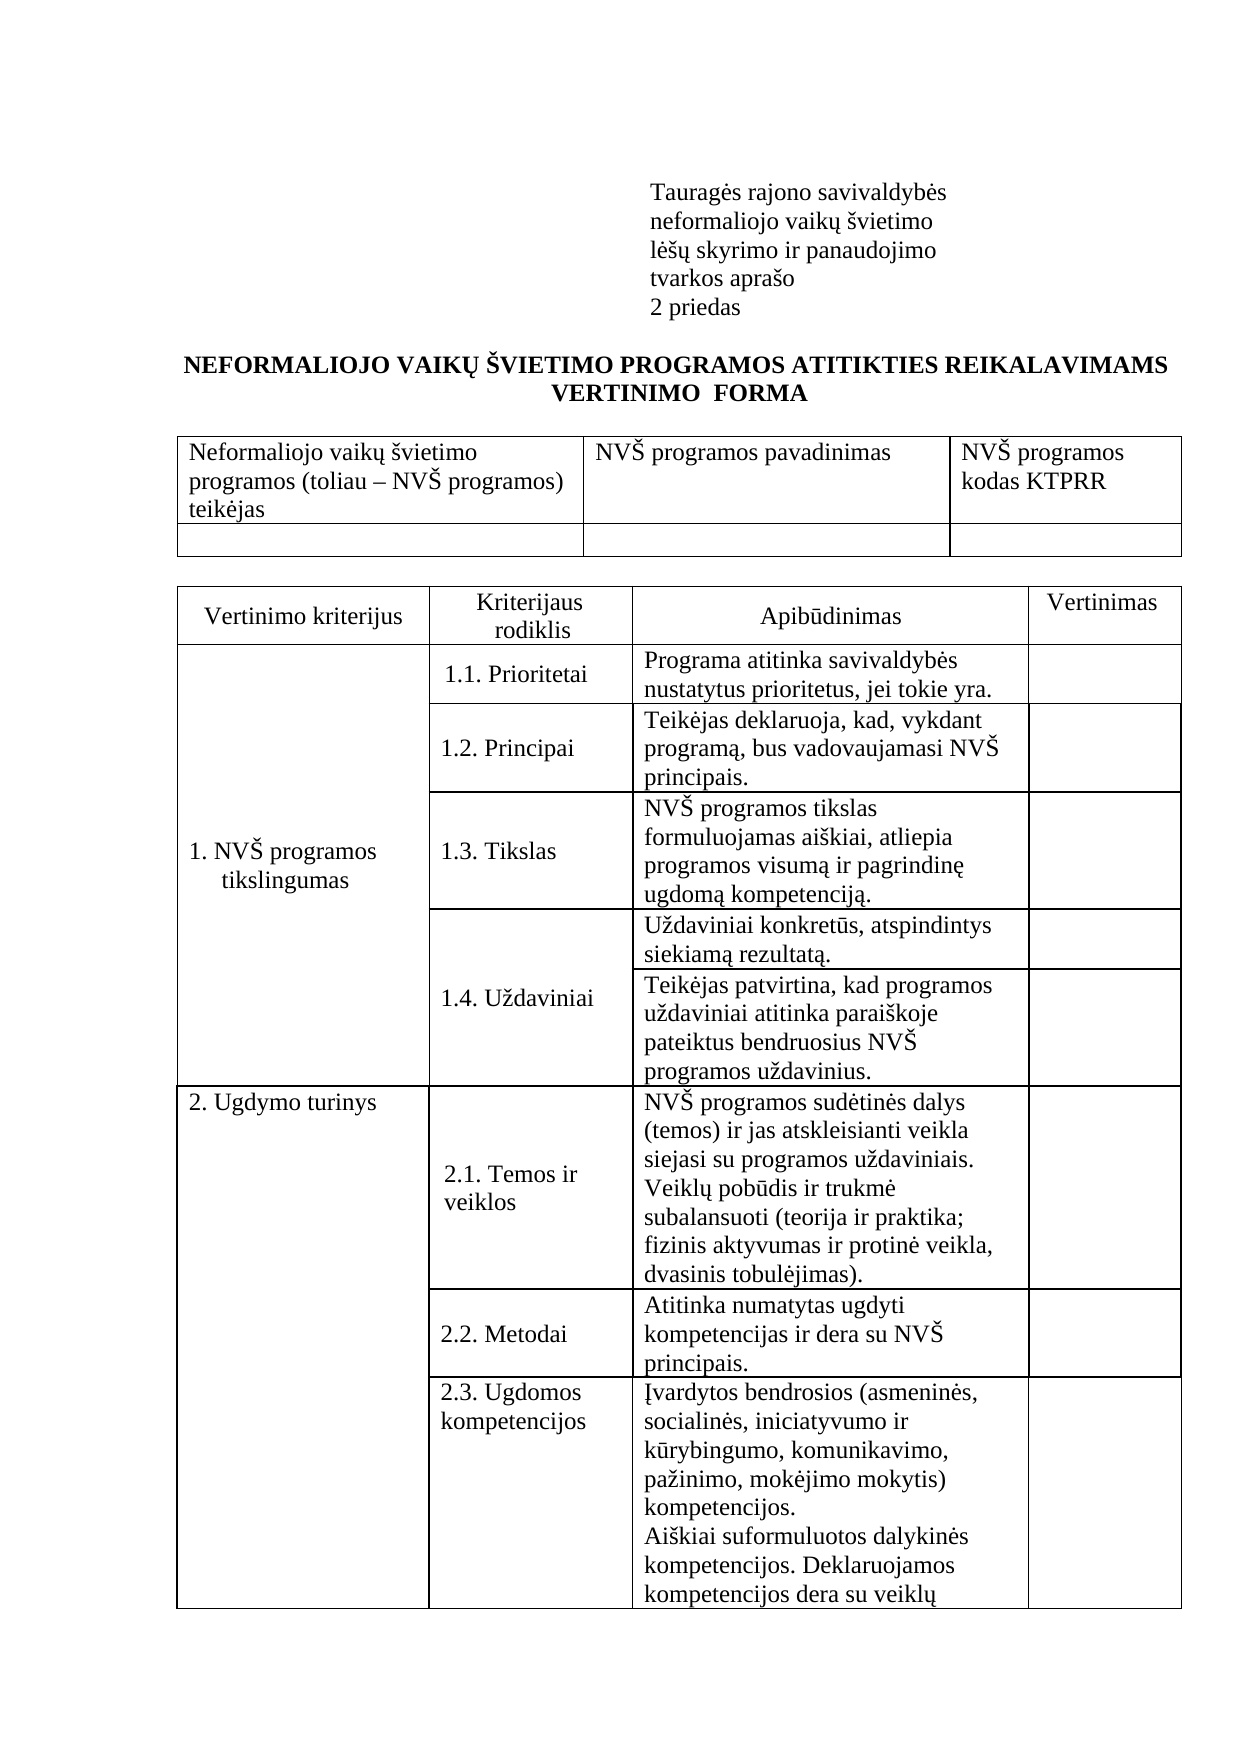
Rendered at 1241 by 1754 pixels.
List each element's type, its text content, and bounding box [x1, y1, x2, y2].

table_cell [1030, 910, 1180, 968]
table_cell 2. Ugdymo turinys [178, 1087, 428, 1607]
table_header NVŠ programos pavadinimas [584, 437, 949, 523]
table_cell NVŠ programos sudėtinės dalys (temos) ir jas atskleisianti veikla siejasi su programos uždaviniais. Veiklų pobūdis ir trukmė subalansuoti (teorija ir praktika; fizinis aktyvumas ir protinė veikla, dvasinis tobulėjimas). [634, 1087, 1028, 1288]
table_cell 2.3. Ugdomos kompetencijos [430, 1378, 632, 1607]
table_cell 2.1. Temos ir veiklos [430, 1087, 632, 1288]
table_cell [1030, 1087, 1180, 1288]
table_cell Teikėjas deklaruoja, kad, vykdant programą, bus vadovaujamasi NVŠ principais. [634, 704, 1028, 791]
table_cell 1.3. Tikslas [430, 793, 632, 908]
text neformaliojo vaikų švietimo [177, 206, 1181, 235]
table_cell Teikėjas patvirtina, kad programos uždaviniai atitinka paraiškoje pateiktus bendruosius NVŠ programos uždavinius. [634, 970, 1028, 1085]
table_cell 1.4. Uždaviniai [430, 910, 632, 1085]
table_cell [1030, 793, 1180, 908]
table_header Neformaliojo vaikų švietimo programos (toliau – NVŠ programos) teikėjas [178, 437, 583, 523]
table_cell 1. NVŠ programos tikslingumas [178, 645, 429, 1085]
table_header Vertinimo kriterijus [178, 587, 429, 644]
text Tauragės rajono savivaldybės [177, 177, 1181, 206]
text lėšų skyrimo ir panaudojimo [177, 235, 1181, 263]
text VERTINIMO FORMA [177, 378, 1181, 407]
table_cell 1.1. Prioritetai [430, 645, 632, 703]
table_cell [951, 524, 1181, 556]
table_header Vertinimas [1029, 587, 1181, 644]
table_cell Įvardytos bendrosios (asmeninės, socialinės, iniciatyvumo ir kūrybingumo, komunikavimo, pažinimo, mokėjimo mokytis) kompetencijos. Aiškiai suformuluotos dalykinės kompetencijos. Deklaruojamos kompetencijos dera su veiklų [633, 1378, 1028, 1607]
table_header NVŠ programos kodas KTPRR [951, 437, 1181, 523]
table_cell NVŠ programos tikslas formuluojamas aiškiai, atliepia programos visumą ir pagrindinę ugdomą kompetenciją. [634, 793, 1028, 908]
table_cell [1030, 1290, 1180, 1376]
text 2 priedas [177, 292, 1181, 321]
table_header Kriterijaus rodiklis [430, 587, 632, 644]
table_cell [1029, 1378, 1181, 1607]
table_cell 1.2. Principai [430, 704, 632, 791]
text Neformaliojo vaikų ŠVIETIMO programOS atitikties reikalavimams [177, 350, 1181, 378]
table_cell [584, 524, 949, 556]
table_cell 2.2. Metodai [430, 1290, 632, 1376]
table_cell [178, 524, 583, 556]
table_header Apibūdinimas [633, 587, 1028, 644]
table_cell [1030, 970, 1180, 1085]
text tvarkos aprašo [177, 263, 1181, 292]
table_cell Uždaviniai konkretūs, atspindintys siekiamą rezultatą. [634, 910, 1028, 968]
table_cell [1029, 645, 1181, 703]
table_cell Atitinka numatytas ugdyti kompetencijas ir dera su NVŠ principais. [634, 1290, 1028, 1376]
table_cell Programa atitinka savivaldybės nustatytus prioritetus, jei tokie yra. [633, 645, 1028, 703]
table_cell [1030, 704, 1180, 791]
